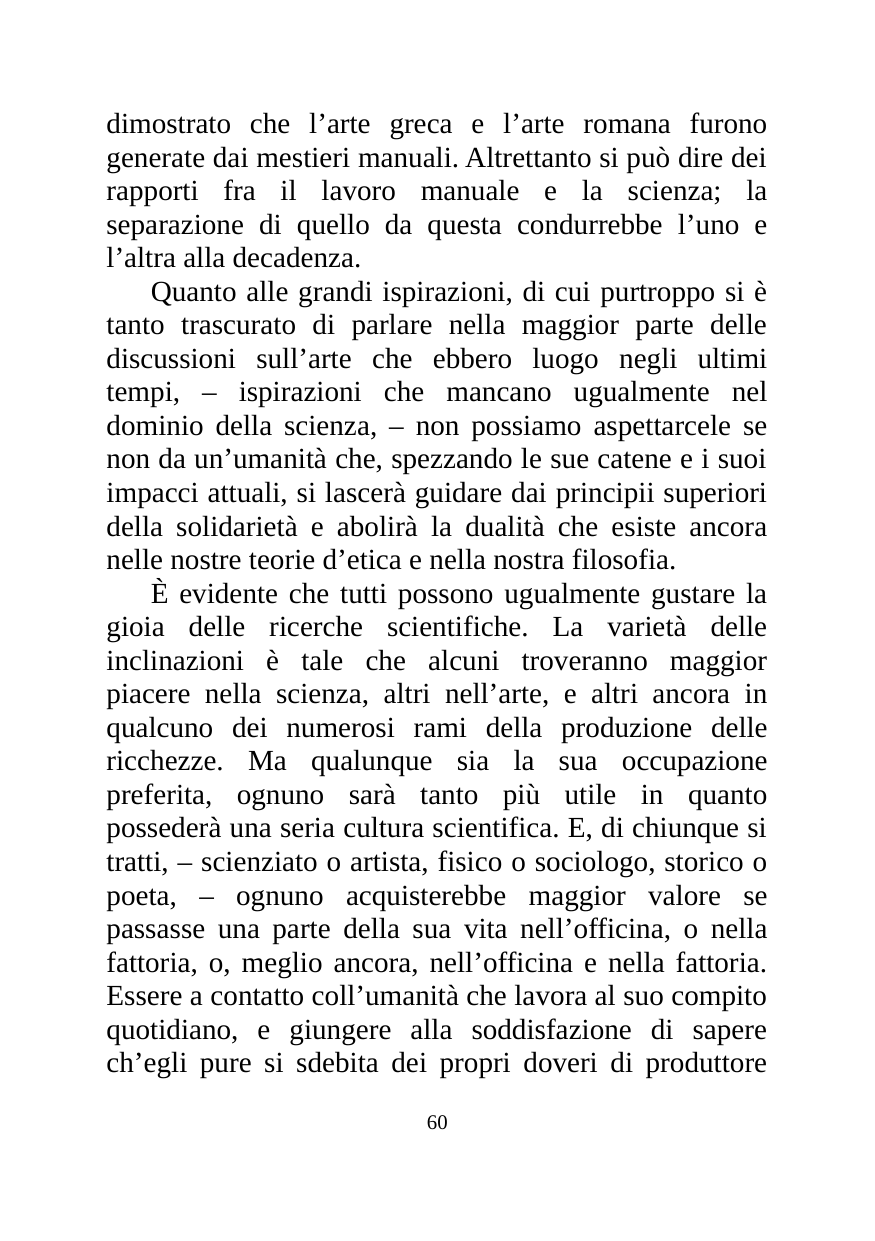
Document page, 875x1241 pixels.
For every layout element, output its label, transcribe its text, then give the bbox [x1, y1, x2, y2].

text Quanto alle grandi ispirazioni, di cui purtroppo si è tanto trascurato di parlare nella maggior parte delle discussioni sull’arte che ebbero luogo negli ultimi tempi, – ispirazioni che mancano ugualmente nel dominio della scienza, – non possiamo aspettarcele se non da un’umanità che, spezzando le sue catene e i suoi impacci attuali, si lascerà guidare dai principii superiori della solidarietà e abolirà la dualità che esiste ancora nelle nostre teorie d’etica e nella nostra filosofia. [106, 274, 768, 576]
text È evidente che tutti possono ugualmente gustare la gioia delle ricerche scientifiche. La varietà delle inclinazioni è tale che alcuni troveranno maggior piacere nella scienza, altri nell’arte, e altri ancora in qualcuno dei numerosi rami della produzione delle ricchezze. Ma qualunque sia la sua occupazione preferita, ognuno sarà tanto più utile in quanto possederà una seria cultura scientifica. E, di chiunque si tratti, – scienziato o artista, fisico o sociologo, storico o poeta, – ognuno acquisterebbe maggior valore se passasse una parte della sua vita nell’officina, o nella fattoria, o, meglio ancora, nell’officina e nella fattoria. Essere a contatto coll’umanità che lavora al suo compito quotidiano, e giungere alla soddisfazione di sapere ch’egli pure si sdebita dei propri doveri di produttore [106, 576, 768, 1079]
text dimostrato che l’arte greca e l’arte romana furono generate dai mestieri manuali. Altrettanto si può dire dei rapporti fra il lavoro manuale e la scienza; la separazione di quello da questa condurrebbe l’uno e l’altra alla decadenza. [106, 106, 768, 274]
